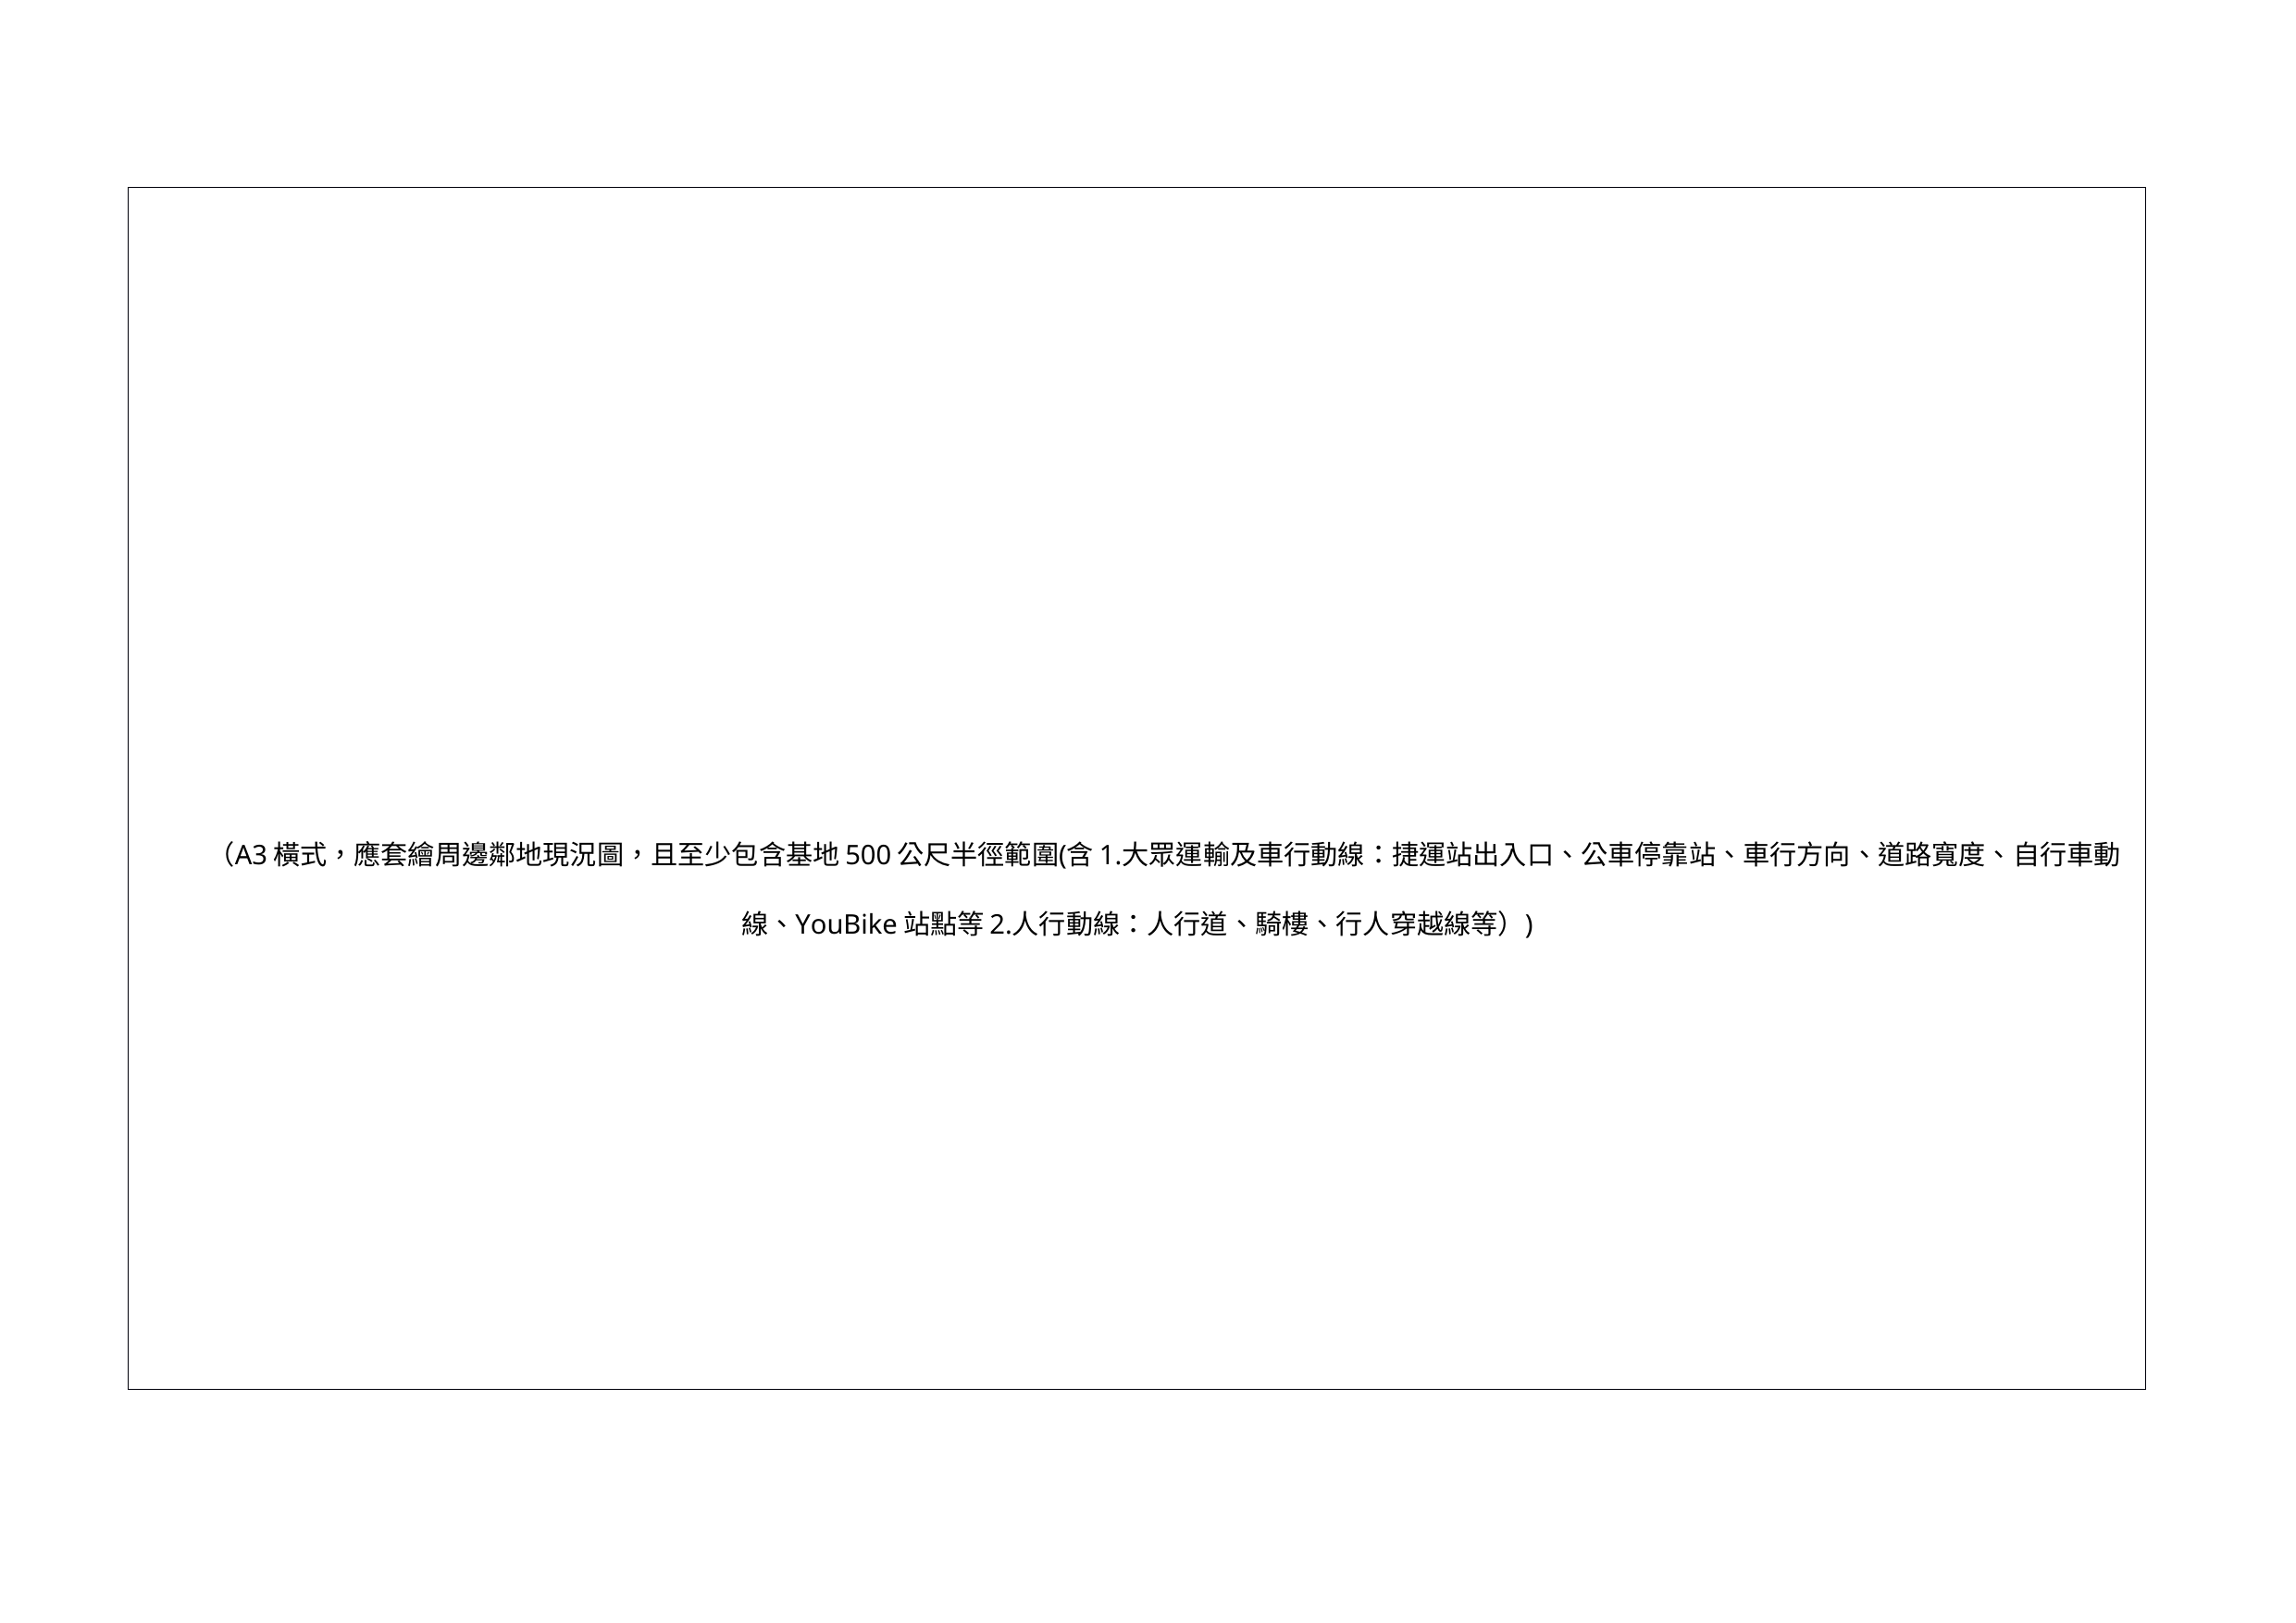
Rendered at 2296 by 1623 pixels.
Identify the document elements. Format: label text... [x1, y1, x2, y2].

table_header （A3橫式，應套繪周邊鄰地現況圖，且至少包含基地500公尺半徑範圍(含1.大眾運輸及車行動線：捷運站出入口、公車停靠站、車行方向、道路寬度、自行車動線、YouBike站點等2.人行動線：人行道、騎樓、行人穿越線等）) [129, 188, 2145, 1389]
